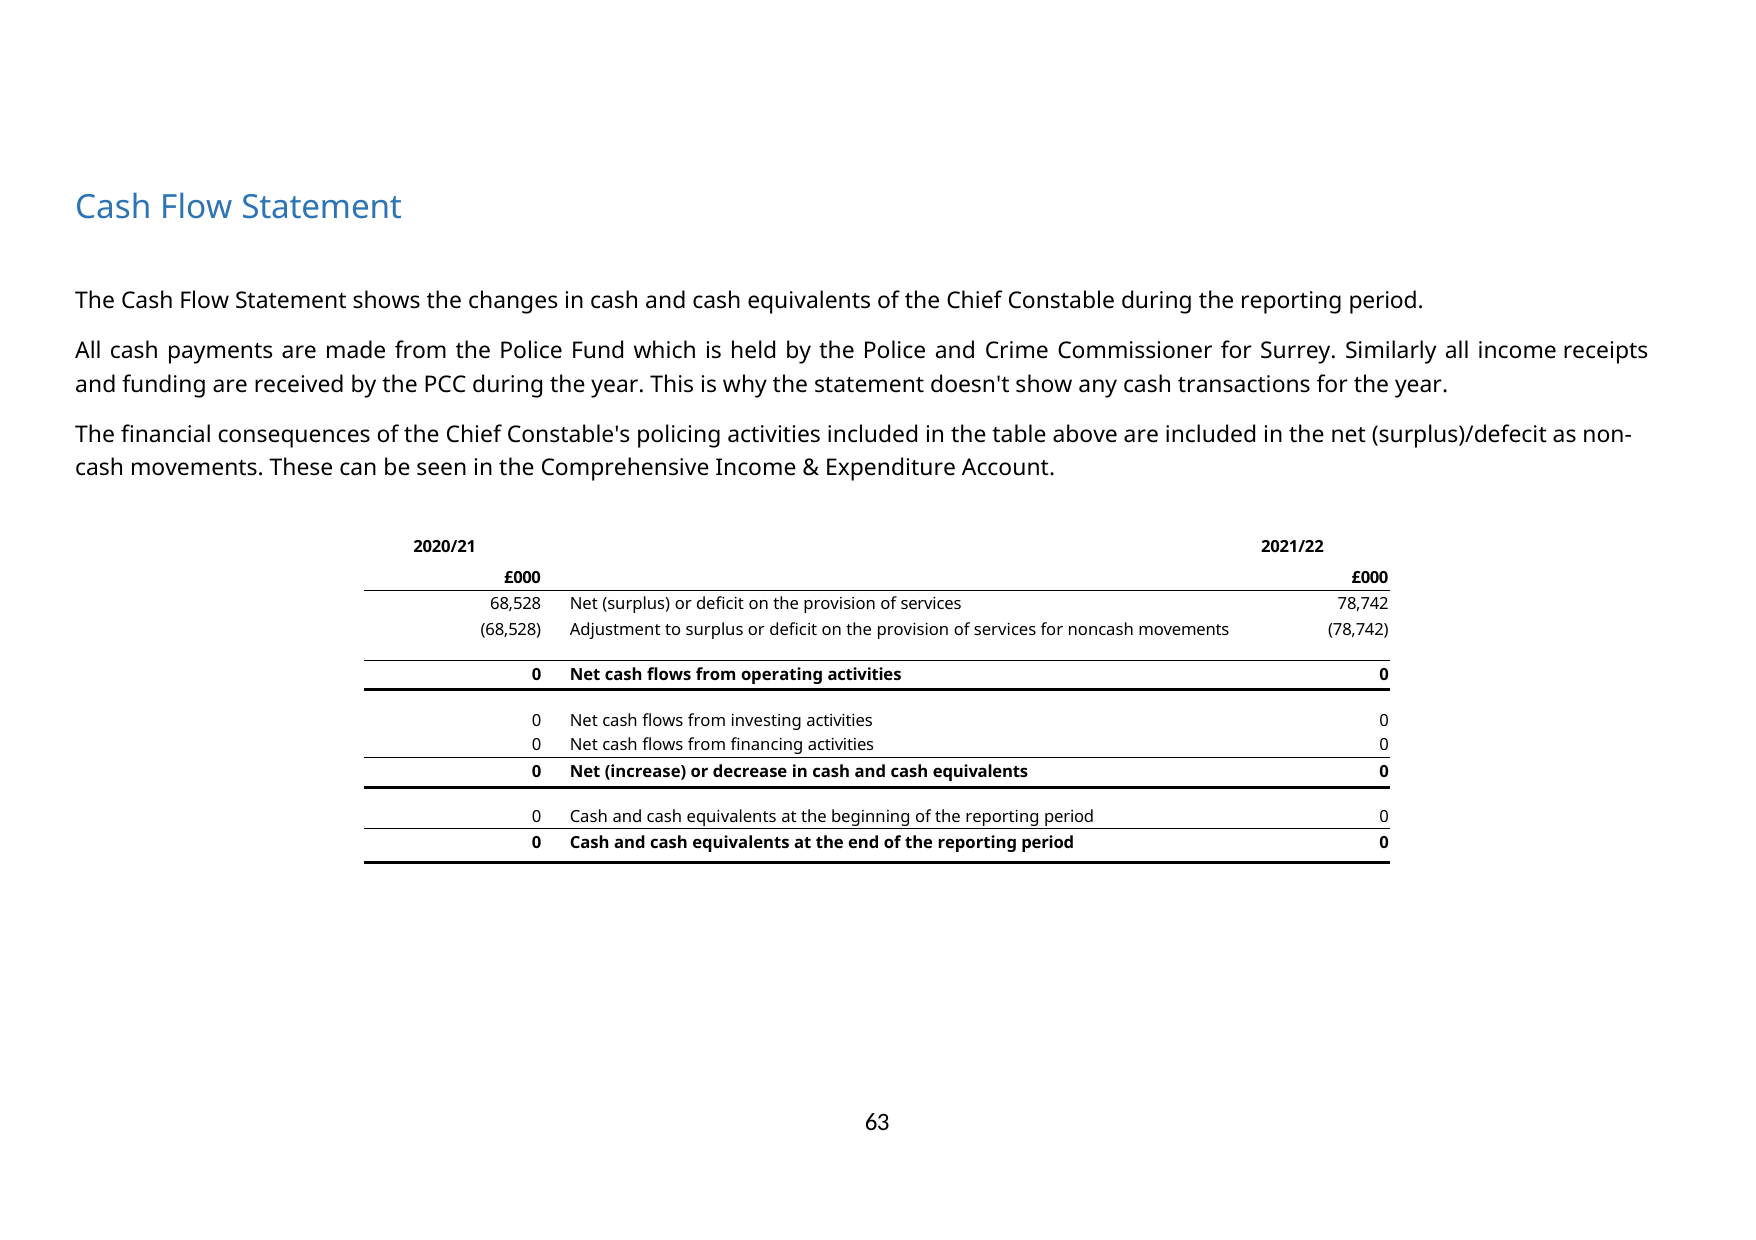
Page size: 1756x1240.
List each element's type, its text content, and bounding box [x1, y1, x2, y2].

table_cell Net cash flows from investing activities [555, 691, 1244, 731]
table_cell 0 [364, 758, 555, 786]
table_header 2021/22 [1244, 535, 1390, 561]
table_header [555, 535, 1244, 561]
table_cell Net cash flows from financing activities [555, 731, 1244, 756]
table_cell 0 [1244, 731, 1390, 756]
table_cell Adjustment to surplus or deficit on the provision of services for noncash movements [555, 615, 1244, 660]
table_cell Net (increase) or decrease in cash and cash equivalents [555, 758, 1244, 786]
table_header 2020/21 [364, 535, 555, 561]
table_cell 0 [1244, 758, 1390, 786]
table_cell Cash and cash equivalents at the end of the reporting period [555, 829, 1244, 861]
text The Cash Flow Statement shows the changes in cash and cash equivalents of the Chief Constable during the reporting period. [75, 284, 1695, 315]
table_cell [555, 561, 1244, 590]
table_cell (68,528) [364, 615, 555, 660]
table_cell 0 [1244, 789, 1390, 828]
table_cell 0 [1244, 829, 1390, 861]
table_cell Net cash flows from operating activities [555, 661, 1244, 688]
subtitle Cash Flow Statement [75, 183, 1695, 228]
table_cell Cash and cash equivalents at the beginning of the reporting period [555, 789, 1244, 828]
table_cell 0 [364, 731, 555, 756]
table_cell 0 [1244, 661, 1390, 688]
table_cell 0 [364, 829, 555, 861]
text All cash payments are made from the Police Fund which is held by the Police and Crime Commissioner for Surrey. Similarly all income receipts and funding are received by the PCC during the year. This is why the statement doesn't show any cash transactions for the year. [75, 334, 1695, 399]
table_cell 0 [1244, 691, 1390, 731]
table_cell Net (surplus) or deficit on the provision of services [555, 591, 1244, 615]
table_cell 68,528 [364, 591, 555, 615]
table_cell 0 [364, 691, 555, 731]
table_cell 0 [364, 789, 555, 828]
table_cell 78,742 [1244, 591, 1390, 615]
table_cell 0 [364, 661, 555, 688]
table_cell (78,742) [1244, 615, 1390, 660]
table_cell £000 [1244, 561, 1390, 590]
table_cell £000 [364, 561, 555, 590]
text The financial consequences of the Chief Constable's policing activities included in the table above are included in the net (surplus)/defecit as non-cash movements. These can be seen in the Comprehensive Income & Expenditure Account. [75, 417, 1681, 482]
